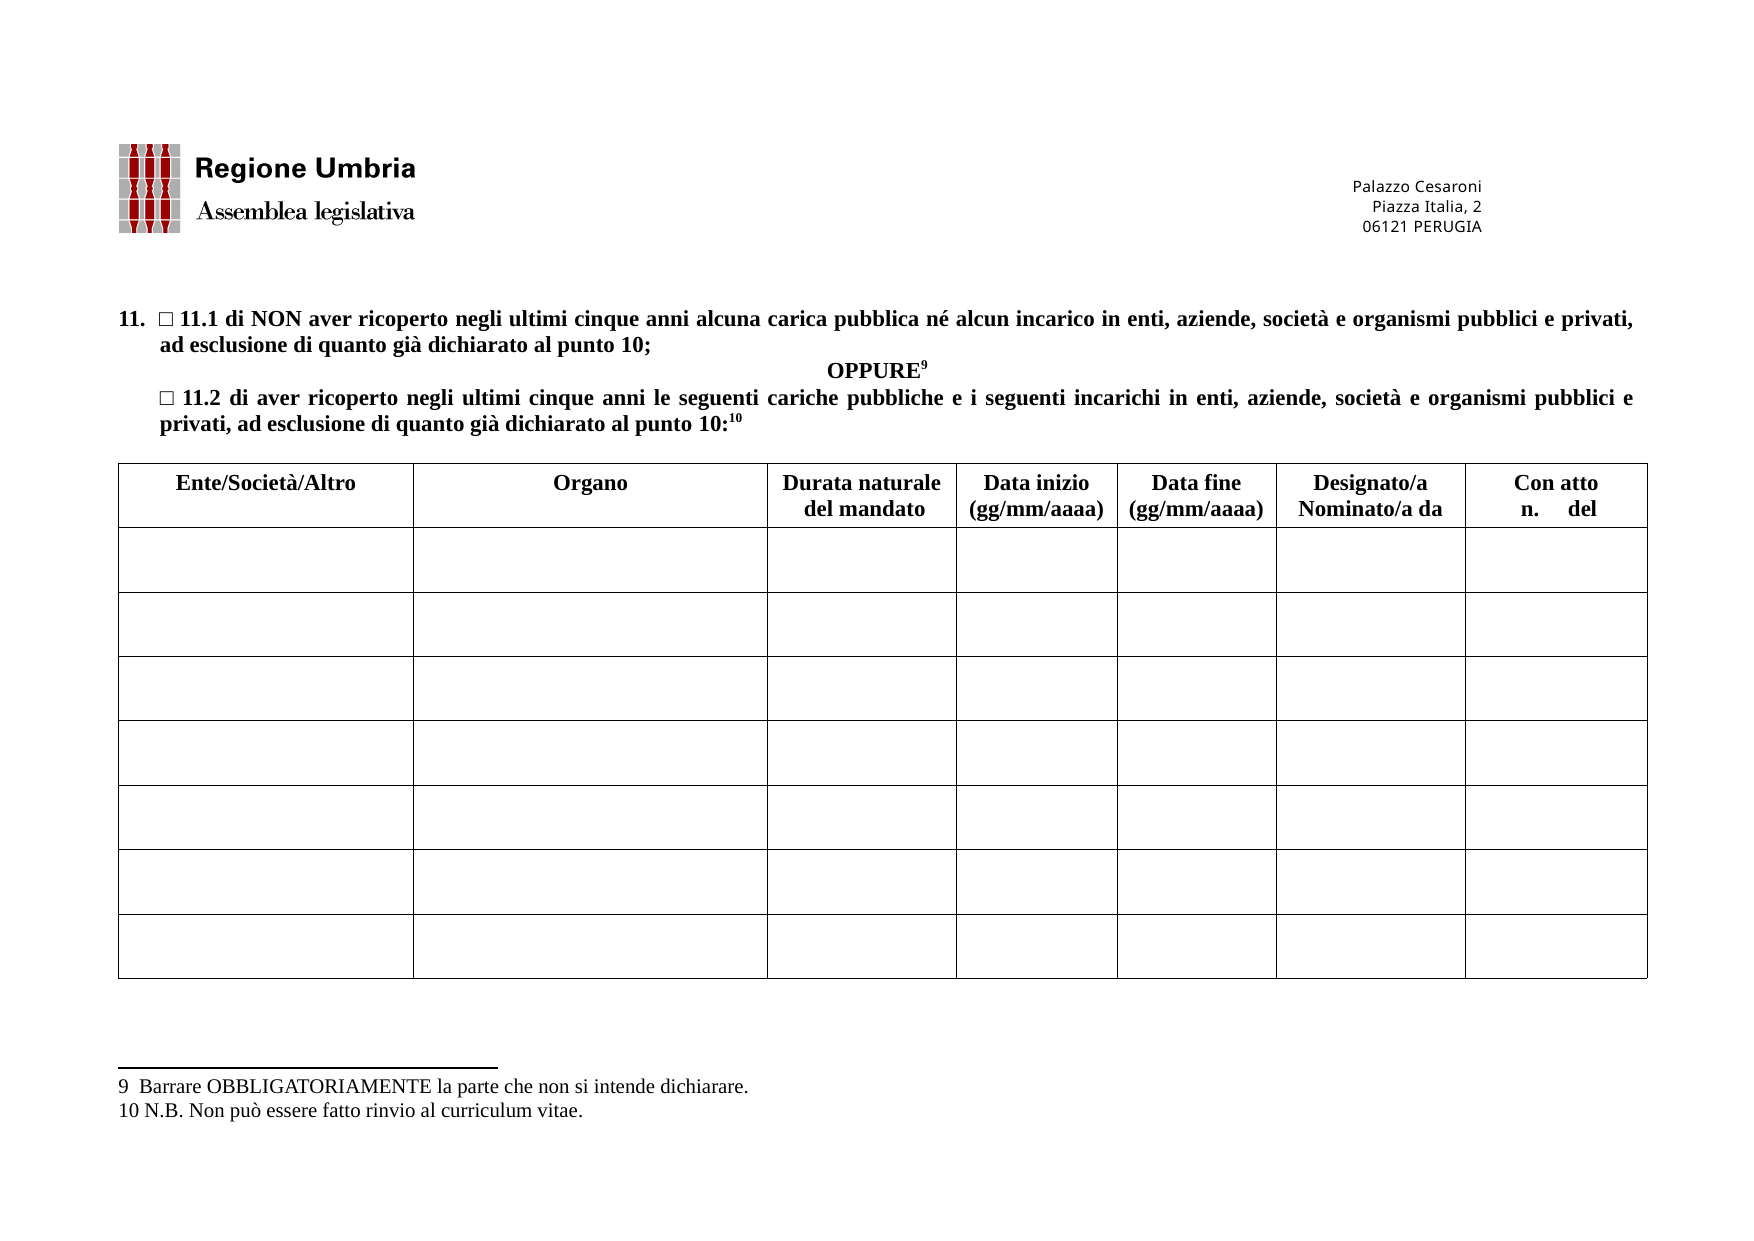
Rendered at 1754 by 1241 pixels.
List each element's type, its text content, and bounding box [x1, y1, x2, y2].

table_cell [119, 915, 413, 978]
table_header Designato/a Nominato/a da [1277, 464, 1465, 527]
table_cell [957, 721, 1117, 785]
table_header Ente/Società/Altro [119, 464, 413, 527]
table_cell [414, 786, 767, 849]
table_cell [768, 786, 956, 849]
table_header Data fine (gg/mm/aaaa) [1118, 464, 1276, 527]
table_cell [1118, 915, 1276, 978]
table_cell [768, 528, 956, 592]
table_cell [1118, 850, 1276, 913]
table_cell [768, 593, 956, 656]
table_cell [1466, 786, 1647, 849]
table_cell [1118, 786, 1276, 849]
table_cell [414, 915, 767, 978]
table_cell [1466, 915, 1647, 978]
table_cell [119, 528, 413, 592]
text N.B. Non può essere fatto rinvio al curriculum vitae. [118, 1098, 1636, 1122]
table_header Data inizio (gg/mm/aaaa) [957, 464, 1117, 527]
text Barrare OBBLIGATORIAMENTE la parte che non si intende dichiarare. [118, 1074, 1636, 1098]
table_cell [1466, 593, 1647, 656]
table_cell [1118, 528, 1276, 592]
table_cell [1277, 528, 1465, 592]
table_cell [414, 593, 767, 656]
text 11. □ 11.1 di NON aver ricoperto negli ultimi cinque anni alcuna carica pubblica né alcun incarico in enti, aziende, società e organismi pubblici e privati, ad esclusione di quanto già dichiarato al punto 10; [118, 305, 1636, 357]
table_cell [957, 528, 1117, 592]
table_cell [768, 850, 956, 913]
table_cell [414, 721, 767, 785]
table_cell [1118, 593, 1276, 656]
table_cell [1118, 721, 1276, 785]
table_cell [768, 721, 956, 785]
table_cell [119, 657, 413, 720]
table_header Con atto n. del [1466, 464, 1647, 527]
table_cell [1466, 721, 1647, 785]
table_header Durata naturale del mandato [768, 464, 956, 527]
table_cell [414, 528, 767, 592]
table_cell [1466, 528, 1647, 592]
table_cell [957, 593, 1117, 656]
table_cell [119, 850, 413, 913]
table_cell [1466, 657, 1647, 720]
table_cell [768, 915, 956, 978]
text OPPURE [118, 357, 1636, 384]
picture [120, 144, 413, 233]
table_cell [414, 850, 767, 913]
table_cell [1277, 786, 1465, 849]
text □ 11.2 di aver ricoperto negli ultimi cinque anni le seguenti cariche pubbliche e i seguenti incarichi in enti, aziende, società e organismi pubblici e privati, ad esclusione di quanto già dichiarato al punto 10: [118, 384, 1636, 436]
table_cell [957, 657, 1117, 720]
table_header Organo [414, 464, 767, 527]
table_cell [768, 657, 956, 720]
table_cell [1466, 850, 1647, 913]
table_cell [1277, 593, 1465, 656]
table_cell [414, 657, 767, 720]
table_cell [957, 850, 1117, 913]
table_cell [1277, 915, 1465, 978]
table_cell [1277, 657, 1465, 720]
table_cell [1277, 721, 1465, 785]
table_cell [119, 593, 413, 656]
table_cell [1118, 657, 1276, 720]
table_cell [957, 915, 1117, 978]
table_cell [957, 786, 1117, 849]
table_cell [119, 721, 413, 785]
table_cell [1277, 850, 1465, 913]
table_cell [119, 786, 413, 849]
